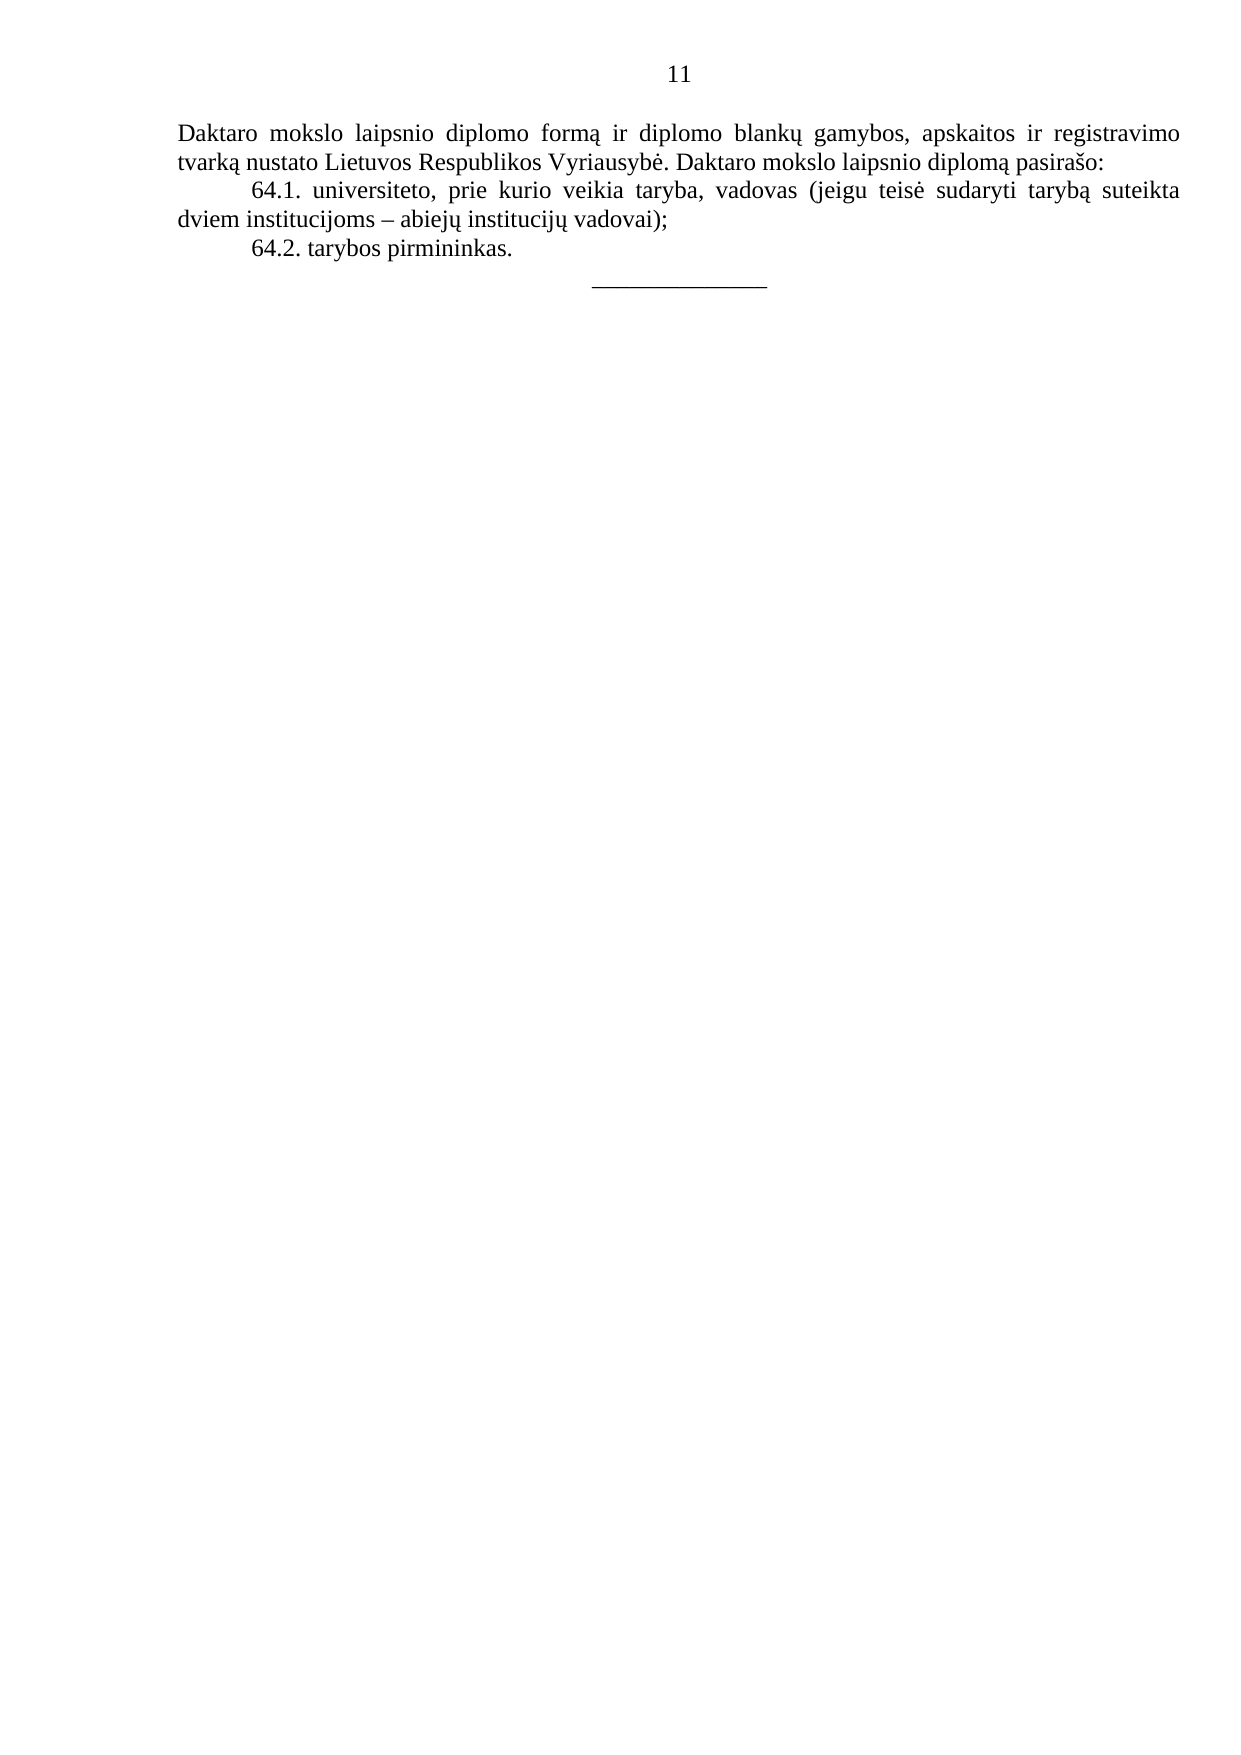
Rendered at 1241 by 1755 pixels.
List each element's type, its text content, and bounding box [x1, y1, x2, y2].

text 64.1. universiteto, prie kurio veikia taryba, vadovas (jeigu teisė sudaryti tarybą suteikta dviem institucijoms – abiejų institucijų vadovai); [177, 176, 1181, 233]
text 64.2. tarybos pirmininkas. [177, 233, 1181, 262]
text Daktaro mokslo laipsnio diplomo formą ir diplomo blankų gamybos, apskaitos ir registravimo tvarką nustato Lietuvos Respublikos Vyriausybė. Daktaro mokslo laipsnio diplomą pasirašo: [177, 118, 1181, 176]
text ______________ [177, 262, 1181, 291]
